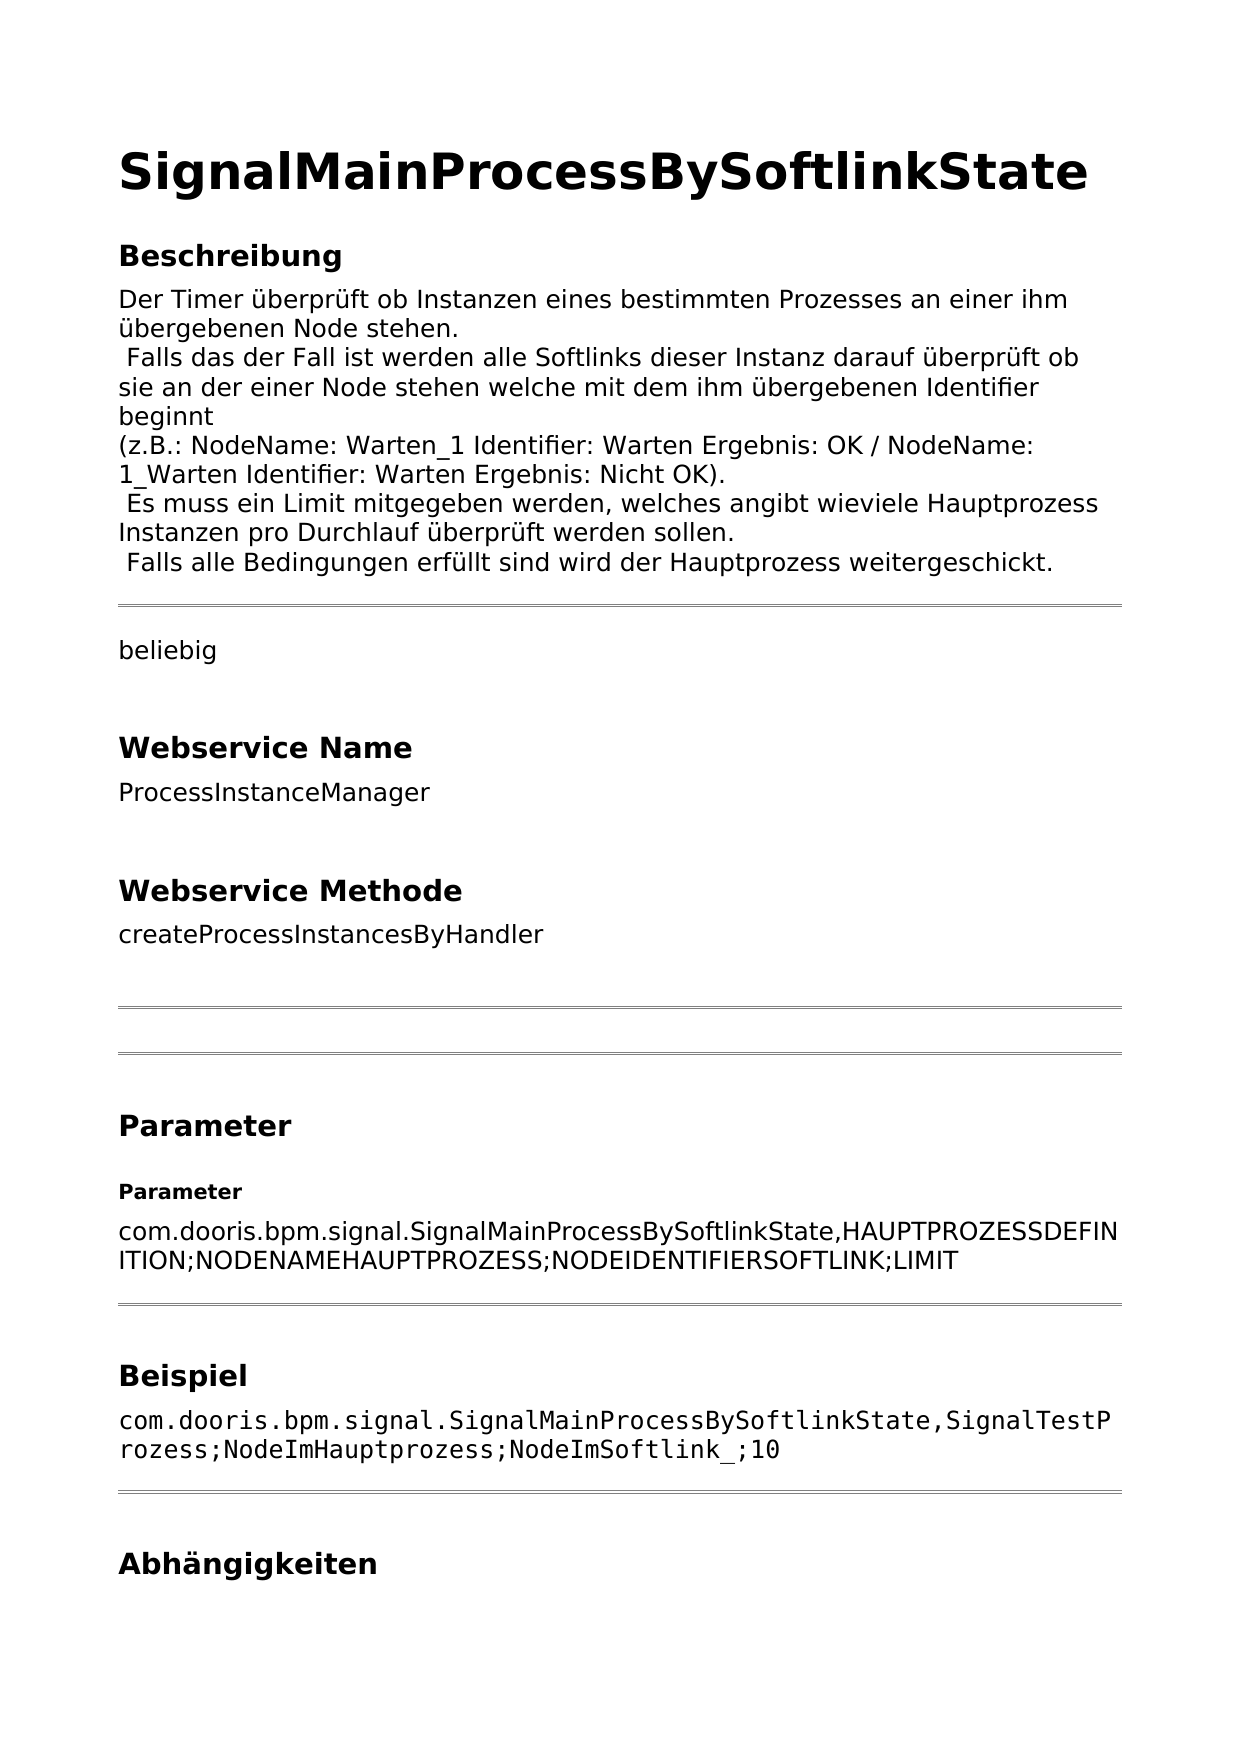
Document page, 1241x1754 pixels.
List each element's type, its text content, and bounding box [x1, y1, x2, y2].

subtitle Beschreibung [118, 239, 1122, 273]
text [118, 1594, 1122, 1623]
subtitle Parameter [118, 1180, 1122, 1205]
text com.dooris.bpm.signal.SignalMainProcessBySoftlinkState,SignalTestProzess;NodeImHauptprozess;NodeImSoftlink_;10 [118, 1406, 1122, 1464]
subtitle Beispiel [118, 1359, 1122, 1393]
subtitle SignalMainProcessBySoftlinkState [118, 143, 1122, 201]
text beliebig [118, 636, 1122, 694]
text Der Timer überprüft ob Instanzen eines bestimmten Prozesses an einer ihm übergebenen Node stehen. Falls das der Fall ist werden alle Softlinks dieser Instanz darauf überprüft ob sie an der einer Node stehen welche mit dem ihm übergebenen Identifier beginnt (z.B.: NodeName: Warten_1 Identifier: Warten Ergebnis: OK / NodeName: 1_Warten Identifier: Warten Ergebnis: Nicht OK). Es muss ein Limit mitgegeben werden, welches angibt wieviele Hauptprozess Instanzen pro Durchlauf überprüft werden sollen. Falls alle Bedingungen erfüllt sind wird der Hauptprozess weitergeschickt. [118, 285, 1122, 577]
text createProcessInstancesByHandler [118, 920, 1122, 979]
subtitle Webservice Methode [118, 874, 1122, 908]
text com.dooris.bpm.signal.SignalMainProcessBySoftlinkState,HAUPTPROZESSDEFINITION;NODENAMEHAUPTPROZESS;NODEIDENTIFIERSOFTLINK;LIMIT [118, 1217, 1122, 1276]
subtitle Abhängigkeiten [118, 1547, 1122, 1581]
subtitle Parameter [118, 1109, 1122, 1143]
text ProcessInstanceManager [118, 778, 1122, 836]
subtitle Webservice Name [118, 732, 1122, 766]
